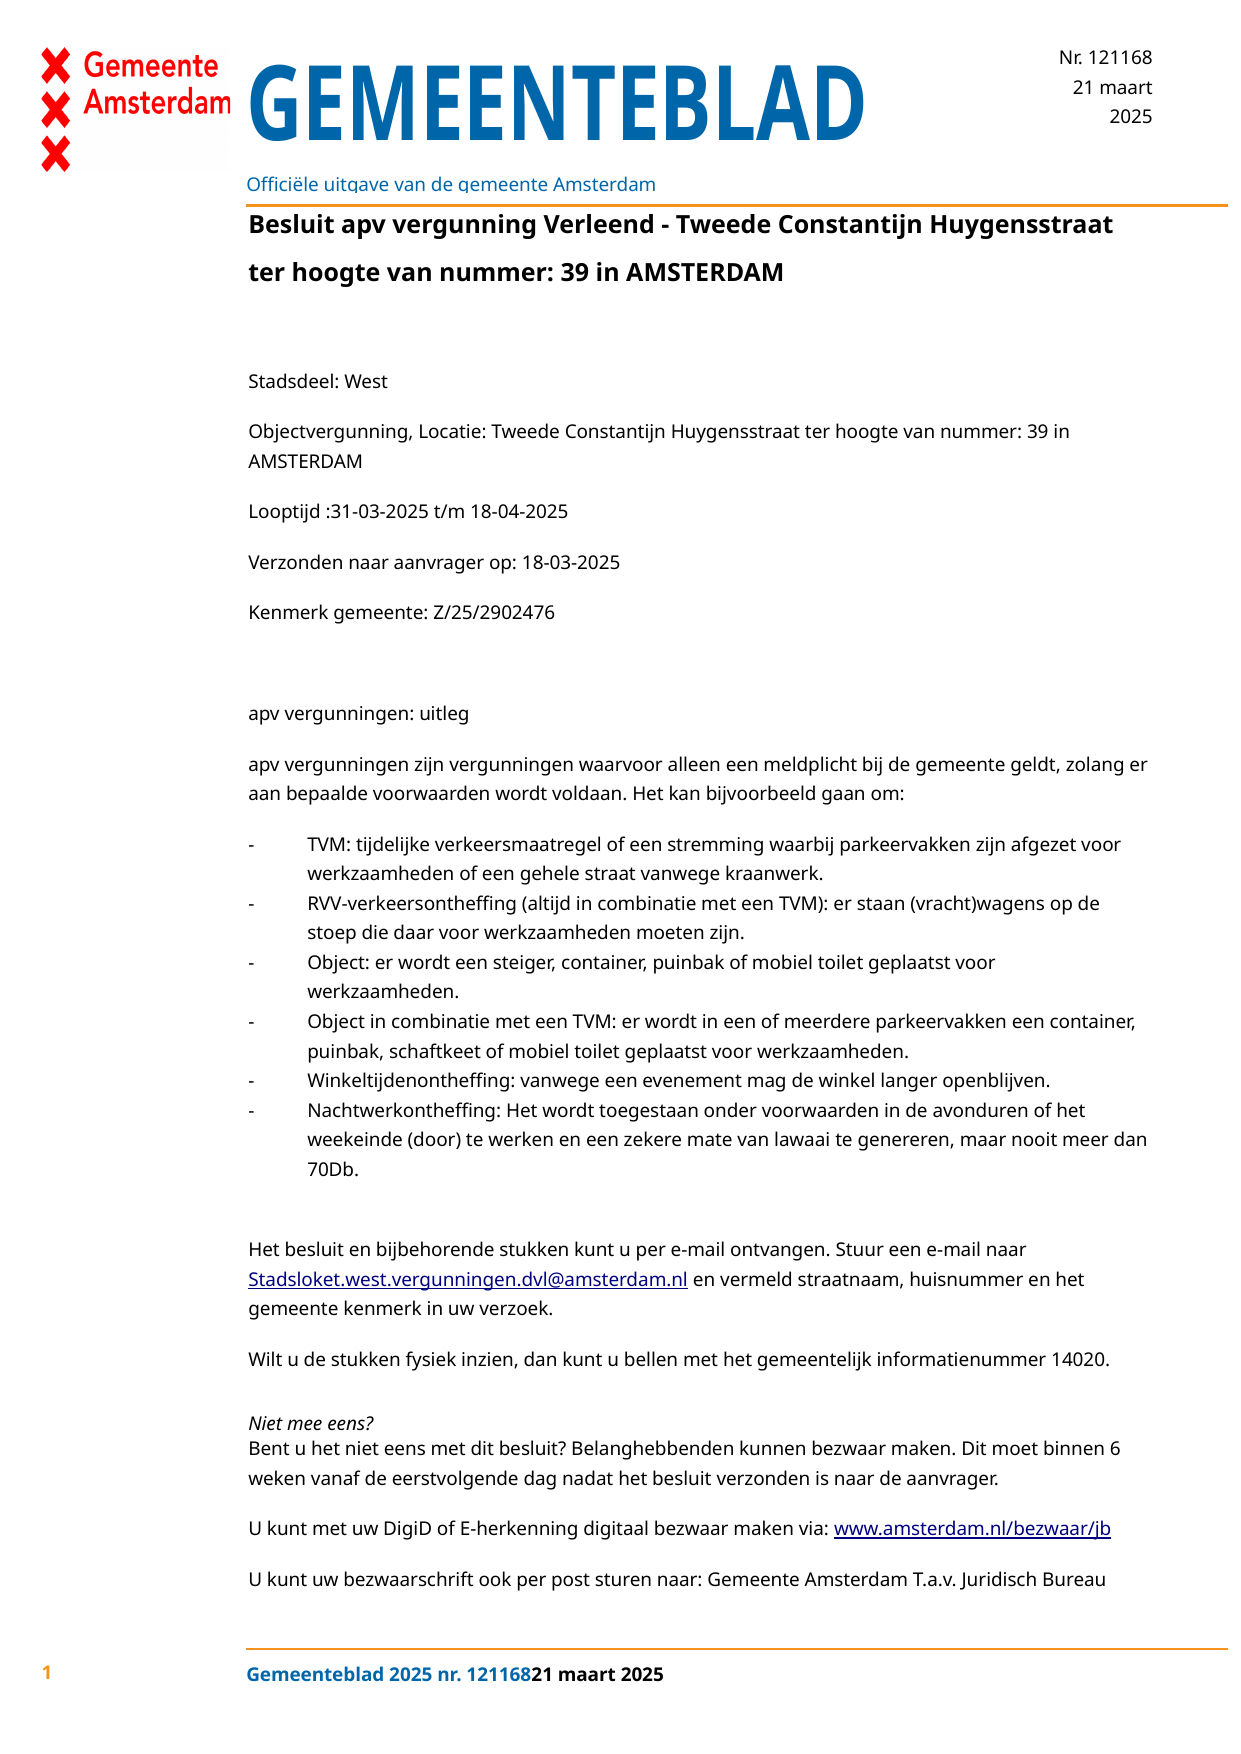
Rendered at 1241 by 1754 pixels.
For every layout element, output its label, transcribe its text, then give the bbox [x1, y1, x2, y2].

text Besluit apv vergunning Verleend - Tweede Constantijn Huygensstraat ter hoogte van nummer: 39 in AMSTERDAM [248, 207, 1152, 288]
text U kunt met uw DigiD of E-herkenning digitaal bezwaar maken via: www.amsterdam.nl/bezwaar/jb [248, 1516, 1152, 1541]
text apv vergunningen: uitleg [248, 700, 1152, 726]
list Object in combinatie met een TVM: er wordt in een of meerdere parkeervakken een container, puinbak, schaftkeet of mobiel toilet geplaatst voor werkzaamheden. [248, 1008, 1152, 1064]
text Kenmerk gemeente: Z/25/2902476 [248, 599, 1152, 625]
picture [41, 47, 231, 172]
text Het besluit en bijbehorende stukken kunt u per e-mail ontvangen. Stuur een e-mail naar Stadsloket.west.vergunningen.dvl@amsterdam.nl en vermeld straatnaam, huisnummer en het gemeente kenmerk in uw verzoek. [248, 1236, 1152, 1321]
text Stadsdeel: West [248, 368, 1152, 394]
text Verzonden naar aanvrager op: 18-03-2025 [248, 549, 1152, 575]
text U kunt uw bezwaarschrift ook per post sturen naar: Gemeente Amsterdam T.a.v. Juridisch Bureau [248, 1566, 1152, 1592]
text Looptijd :31-03-2025 t/m 18-04-2025 [248, 499, 1152, 524]
text Niet mee eens? [248, 1410, 1152, 1436]
text apv vergunningen zijn vergunningen waarvoor alleen een meldplicht bij de gemeente geldt, zolang er aan bepaalde voorwaarden wordt voldaan. Het kan bijvoorbeeld gaan om: [248, 751, 1152, 806]
text Wilt u de stukken fysiek inzien, dan kunt u bellen met het gemeentelijk informatienummer 14020. [248, 1346, 1152, 1372]
list Object: er wordt een steiger, container, puinbak of mobiel toilet geplaatst voor werkzaamheden. [248, 949, 1152, 1004]
list TVM: tijdelijke verkeersmaatregel of een stremming waarbij parkeervakken zijn afgezet voor werkzaamheden of een gehele straat vanwege kraanwerk. [248, 831, 1152, 886]
list Winkeltijdenontheffing: vanwege een evenement mag de winkel langer openblijven. [248, 1067, 1152, 1093]
list RVV-verkeersontheffing (altijd in combinatie met een TVM): er staan (vracht)wagens op de stoep die daar voor werkzaamheden moeten zijn. [248, 890, 1152, 945]
text Bent u het niet eens met dit besluit? Belanghebbenden kunnen bezwaar maken. Dit moet binnen 6 weken vanaf de eerstvolgende dag nadat het besluit verzonden is naar de aanvrager. [248, 1436, 1152, 1491]
text Objectvergunning, Locatie: Tweede Constantijn Huygensstraat ter hoogte van nummer: 39 in AMSTERDAM [248, 419, 1152, 474]
list Nachtwerkontheffing: Het wordt toegestaan onder voorwaarden in de avonduren of het weekeinde (door) te werken en een zekere mate van lawaai te genereren, maar nooit meer dan 70Db. [248, 1097, 1152, 1182]
